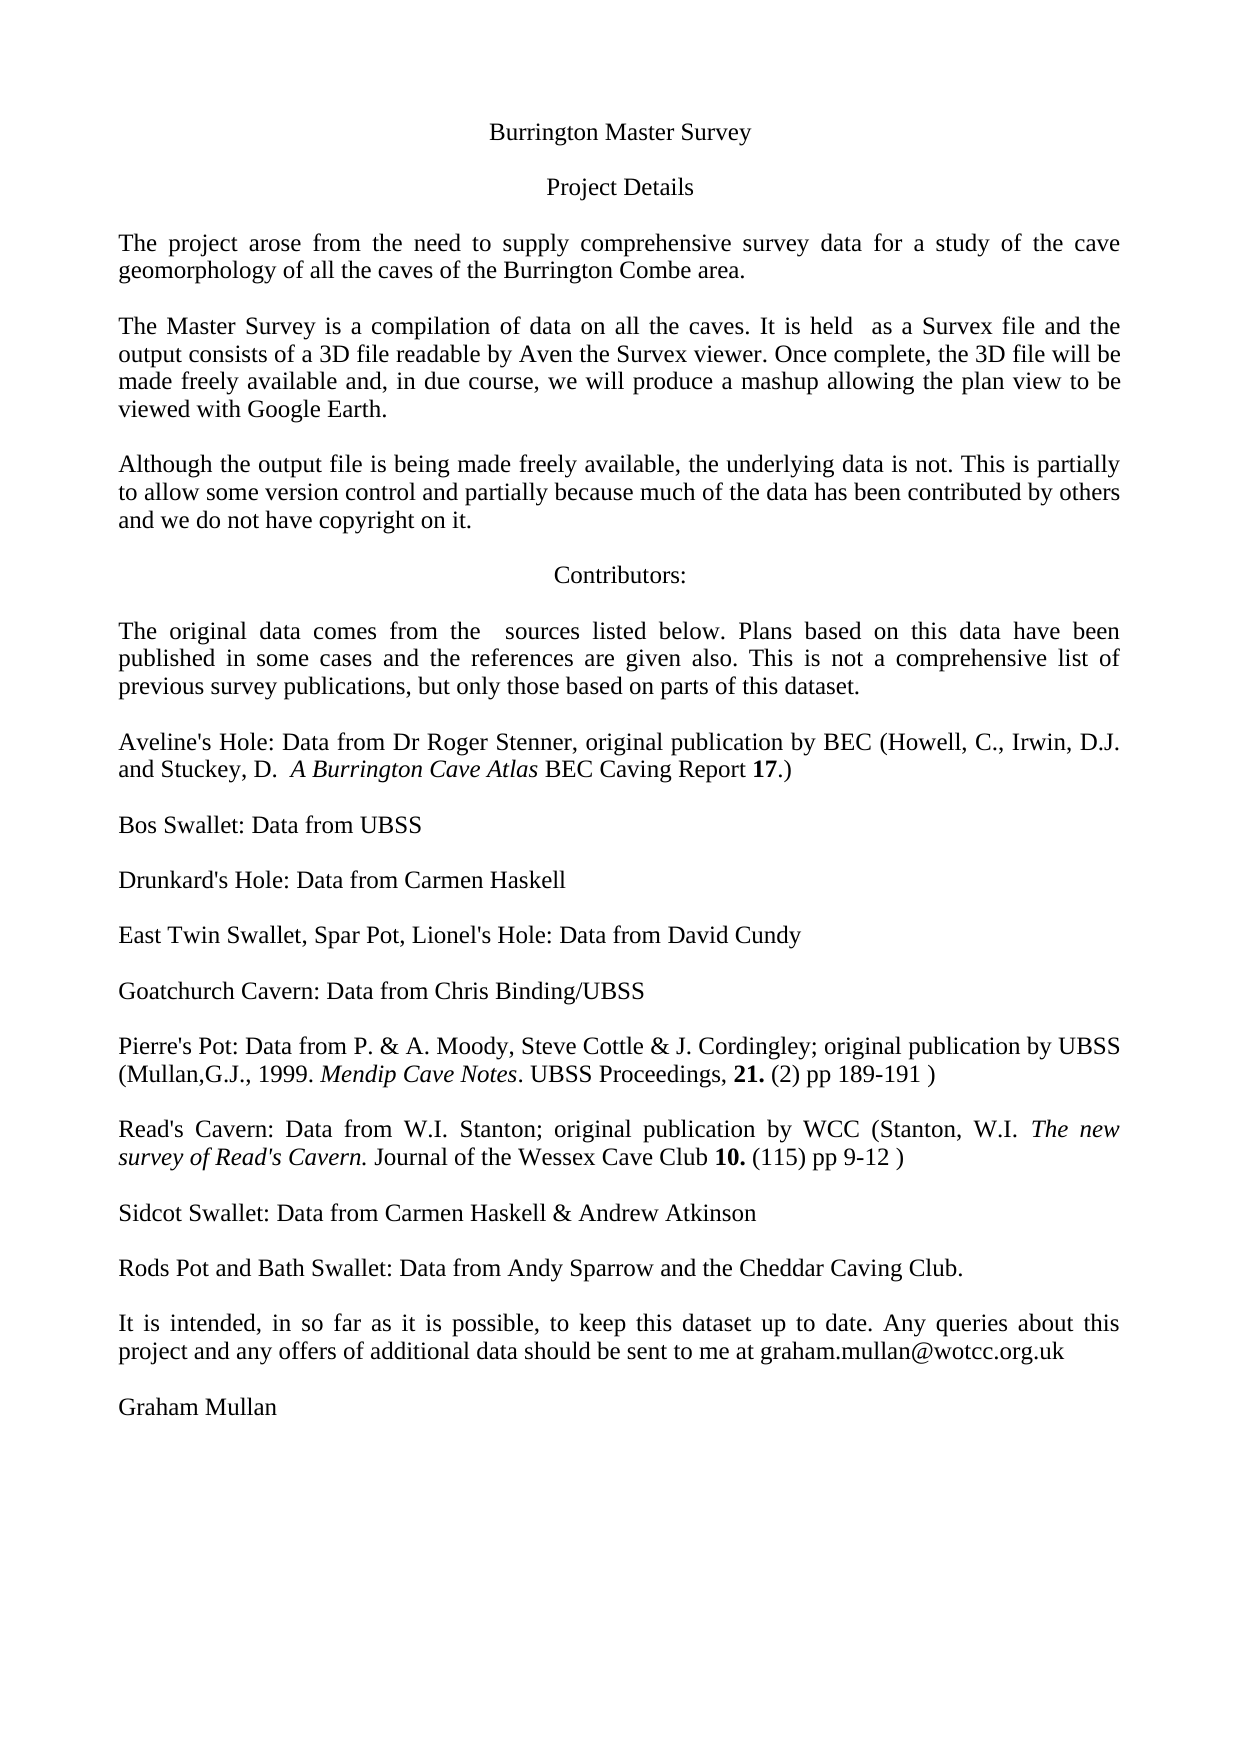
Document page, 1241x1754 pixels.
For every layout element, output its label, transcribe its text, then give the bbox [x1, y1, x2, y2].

text The project arose from the need to supply comprehensive survey data for a study of the cave geomorphology of all the caves of the Burrington Combe area. [118, 229, 1122, 284]
text Sidcot Swallet: Data from Carmen Haskell & Andrew Atkinson [118, 1199, 1122, 1226]
text Contributors: [118, 561, 1122, 589]
text Read's Cavern: Data from W.I. Stanton; original publication by WCC (Stanton, W.I. The new survey of Read's Cavern. Journal of the Wessex Cave Club 10. (115) pp 9-12 ) [118, 1116, 1122, 1171]
text Graham Mullan [118, 1393, 1122, 1420]
text East Twin Swallet, Spar Pot, Lionel's Hole: Data from David Cundy [118, 922, 1122, 949]
text It is intended, in so far as it is possible, to keep this dataset up to date. Any queries about this project and any offers of additional data should be sent to me at graham.mullan@wotcc.org.uk [118, 1309, 1122, 1365]
text Burrington Master Survey [118, 118, 1122, 146]
text Although the output file is being made freely available, the underlying data is not. This is partially to allow some version control and partially because much of the data has been contributed by others and we do not have copyright on it. [118, 451, 1122, 534]
text Bos Swallet: Data from UBSS [118, 811, 1122, 838]
text The original data comes from the sources listed below. Plans based on this data have been published in some cases and the references are given also. This is not a comprehensive list of previous survey publications, but only those based on parts of this dataset. [118, 617, 1122, 700]
text The Master Survey is a compilation of data on all the caves. It is held as a Survex file and the output consists of a 3D file readable by Aven the Survex viewer. Once complete, the 3D file will be made freely available and, in due course, we will produce a mashup allowing the plan view to be viewed with Google Earth. [118, 312, 1122, 423]
text Goatchurch Cavern: Data from Chris Binding/UBSS [118, 977, 1122, 1005]
text Project Details [118, 173, 1122, 201]
text Rods Pot and Bath Swallet: Data from Andy Sparrow and the Cheddar Caving Club. [118, 1254, 1122, 1282]
text Pierre's Pot: Data from P. & A. Moody, Steve Cottle & J. Cordingley; original publication by UBSS (Mullan,G.J., 1999. Mendip Cave Notes. UBSS Proceedings, 21. (2) pp 189-191 ) [118, 1032, 1122, 1088]
text Drunkard's Hole: Data from Carmen Haskell [118, 866, 1122, 894]
text Aveline's Hole: Data from Dr Roger Stenner, original publication by BEC (Howell, C., Irwin, D.J. and Stuckey, D. A Burrington Cave Atlas BEC Caving Report 17.) [118, 728, 1122, 783]
